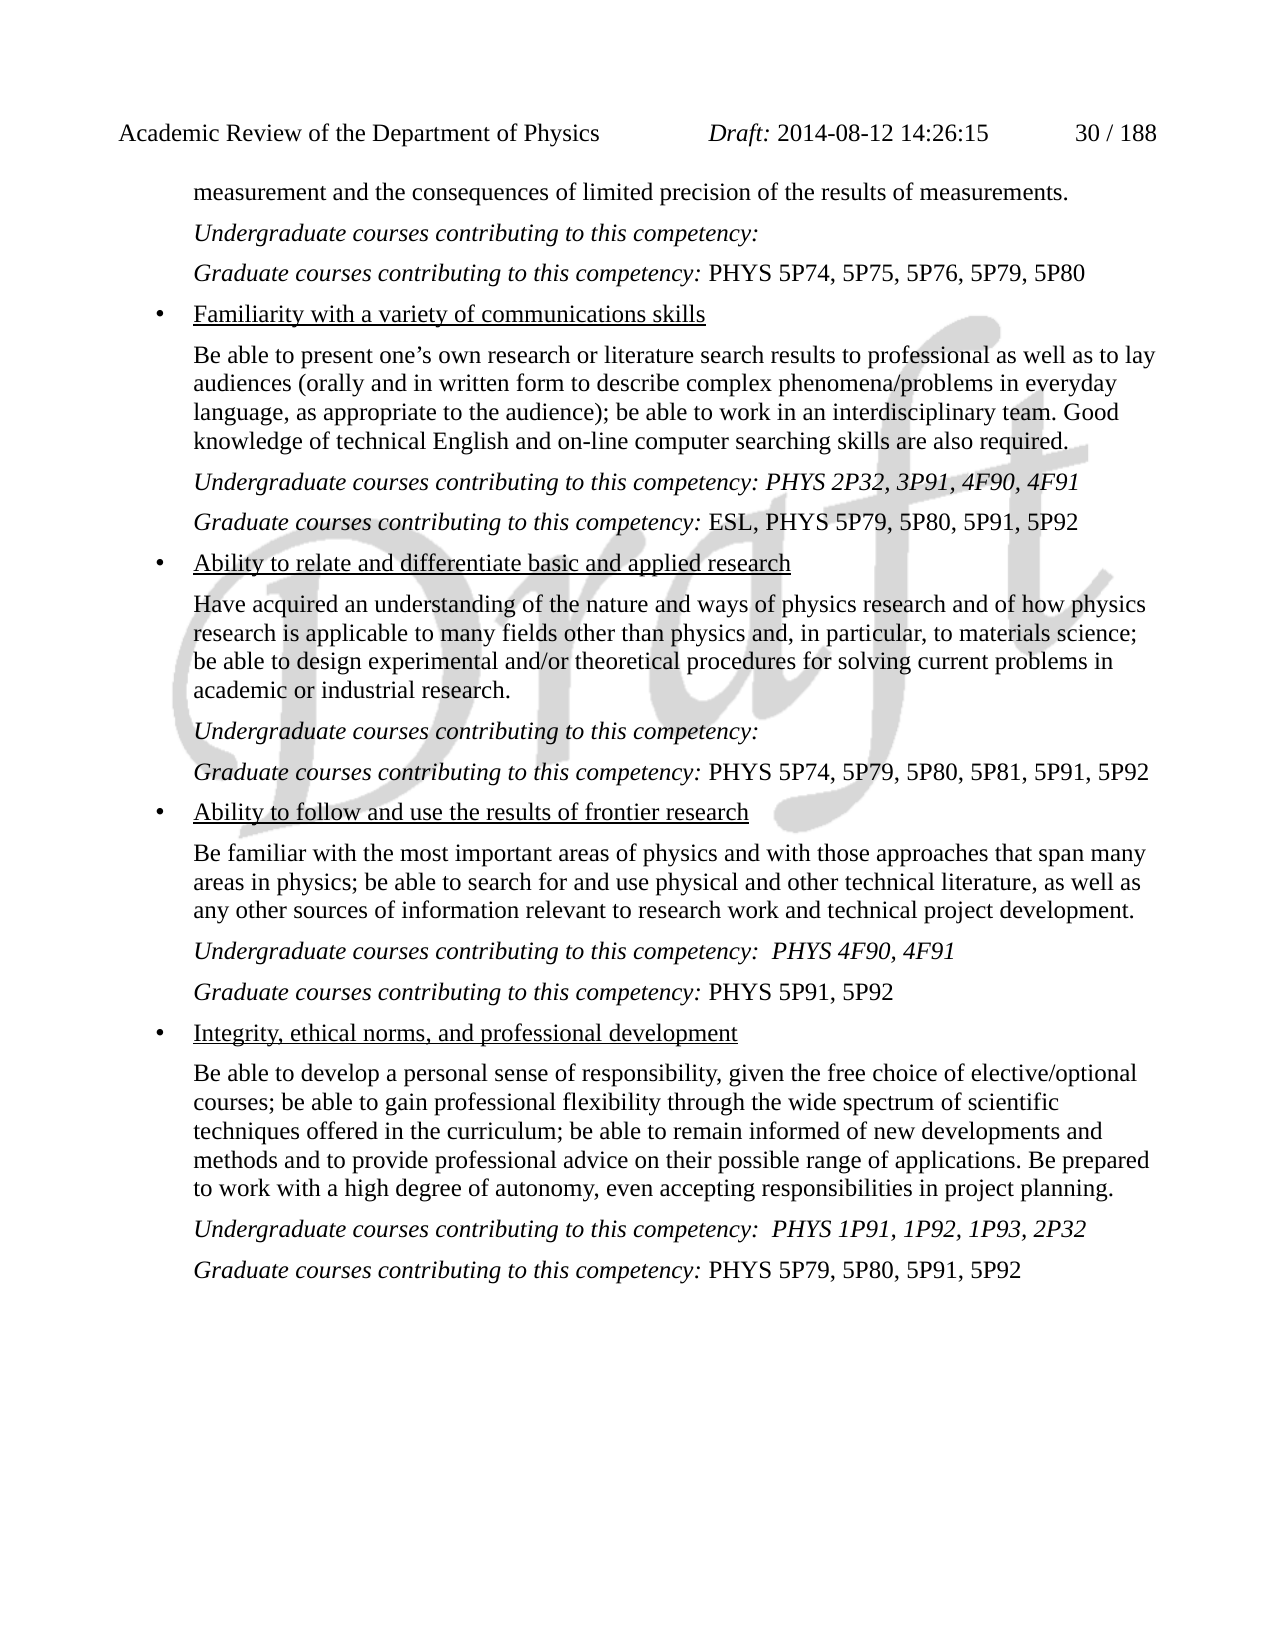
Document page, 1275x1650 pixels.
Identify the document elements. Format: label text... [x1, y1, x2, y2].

subtitle Familiarity with a variety of communications skills [156, 299, 1157, 328]
list Undergraduate courses contributing to this competency: PHYS 4F90, 4F91 [156, 936, 1157, 965]
list Graduate courses contributing to this competency: ESL, PHYS 5P79, 5P80, 5P91, 5P92 [156, 507, 1157, 536]
list Undergraduate courses contributing to this competency: [156, 716, 1157, 745]
list Graduate courses contributing to this competency: PHYS 5P74, 5P75, 5P76, 5P79, 5P80 [156, 258, 1157, 287]
list Undergraduate courses contributing to this competency: [156, 218, 1157, 246]
list measurement and the consequences of limited precision of the results of measurements. [156, 177, 1157, 206]
picture [118, 118, 1157, 1532]
list Undergraduate courses contributing to this competency: PHYS 2P32, 3P91, 4F90, 4F91 [156, 467, 1157, 496]
list Be able to present one’s own research or literature search results to professional as well as to lay audiences (orally and in written form to describe complex phenomena/problems in everyday language, as appropriate to the audience); be able to work in an interdisciplinary team. Good knowledge of technical English and on-line computer searching skills are also required. [156, 340, 1157, 455]
subtitle Ability to relate and differentiate basic and applied research [156, 548, 1157, 577]
subtitle Ability to follow and use the results of frontier research [156, 797, 1157, 826]
list Undergraduate courses contributing to this competency: PHYS 1P91, 1P92, 1P93, 2P32 [156, 1214, 1157, 1243]
list Be familiar with the most important areas of physics and with those approaches that span many areas in physics; be able to search for and use physical and other technical literature, as well as any other sources of information relevant to research work and technical project development. [156, 838, 1157, 924]
list Graduate courses contributing to this competency: PHYS 5P74, 5P79, 5P80, 5P81, 5P91, 5P92 [156, 757, 1157, 785]
list Be able to develop a personal sense of responsibility, given the free choice of elective/optional courses; be able to gain professional flexibility through the wide spectrum of scientific techniques offered in the curriculum; be able to remain informed of new developments and methods and to provide professional advice on their possible range of applications. Be prepared to work with a high degree of autonomy, even accepting responsibilities in project planning. [156, 1058, 1157, 1202]
subtitle Integrity, ethical norms, and professional development [156, 1018, 1157, 1047]
list Graduate courses contributing to this competency: PHYS 5P91, 5P92 [156, 977, 1157, 1006]
list Graduate courses contributing to this competency: PHYS 5P79, 5P80, 5P91, 5P92 [156, 1255, 1157, 1284]
list Have acquired an understanding of the nature and ways of physics research and of how physics research is applicable to many fields other than physics and, in particular, to materials science; be able to design experimental and/or theoretical procedures for solving current problems in academic or industrial research. [156, 589, 1157, 704]
